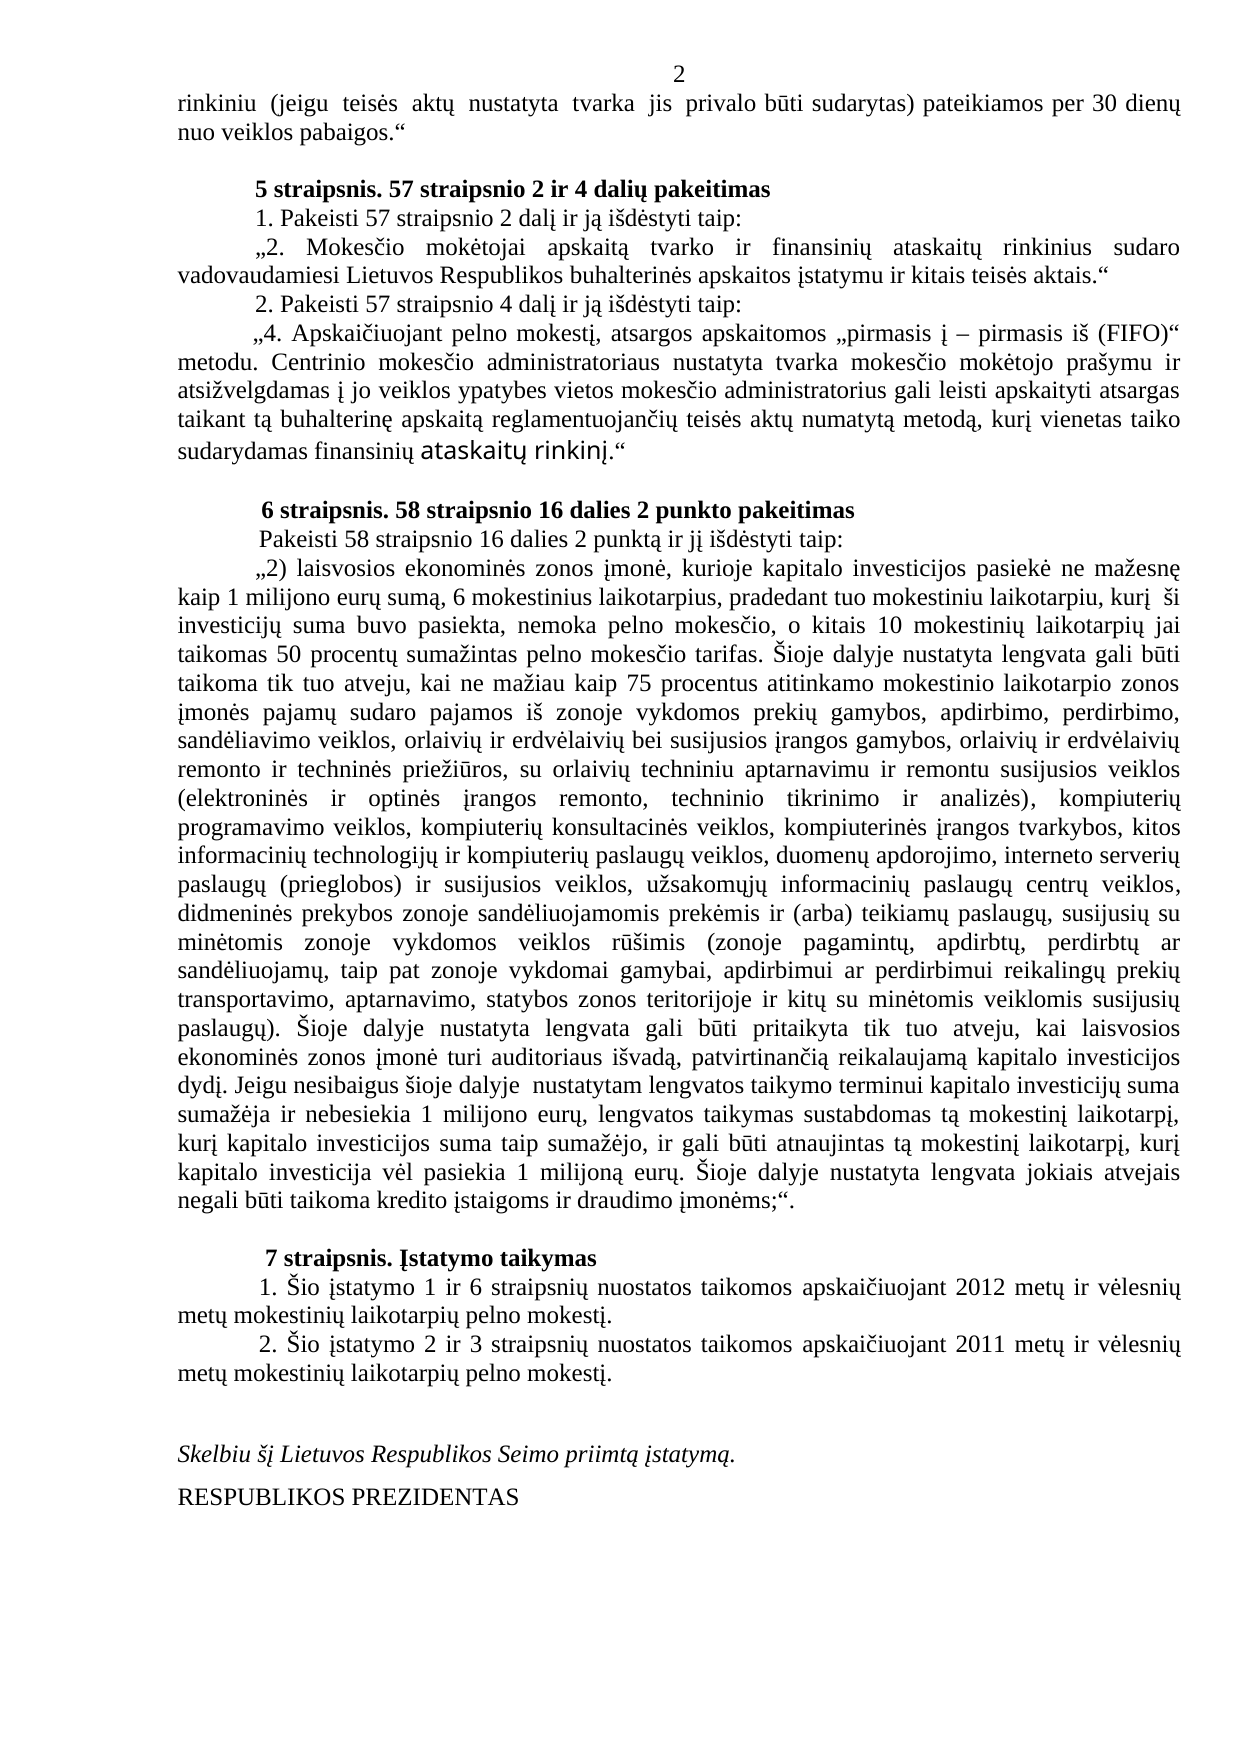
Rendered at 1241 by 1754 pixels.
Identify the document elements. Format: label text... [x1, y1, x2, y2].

text RESPUBLIKOS PREZIDENTAS [177, 1482, 1181, 1511]
text „4. Apskaičiuojant pelno mokestį, atsargos apskaitomos „pirmasis į – pirmasis iš (FIFO)“ metodu. Centrinio mokesčio administratoriaus nustatyta tvarka mokesčio mokėtojo prašymu ir atsižvelgdamas į jo veiklos ypatybes vietos mokesčio administratorius gali leisti apskaityti atsargas taikant tą buhalterinę apskaitą reglamentuojančių teisės aktų numatytą metodą, kurį vienetas taiko sudarydamas finansinių ataskaitų rinkinį.“ [177, 318, 1181, 467]
text „2) laisvosios ekonominės zonos įmonė, kurioje kapitalo investicijos pasiekė ne mažesnę kaip 1 milijono eurų sumą, 6 mokestinius laikotarpius, pradedant tuo mokestiniu laikotarpiu, kurį ši investicijų suma buvo pasiekta, nemoka pelno mokesčio, o kitais 10 mokestinių laikotarpių jai taikomas 50 procentų sumažintas pelno mokesčio tarifas. Šioje dalyje nustatyta lengvata gali būti taikoma tik tuo atveju, kai ne mažiau kaip 75 procentus atitinkamo mokestinio laikotarpio zonos įmonės pajamų sudaro pajamos iš zonoje vykdomos prekių gamybos, apdirbimo, perdirbimo, sandėliavimo veiklos, orlaivių ir erdvėlaivių bei susijusios įrangos gamybos, orlaivių ir erdvėlaivių remonto ir techninės priežiūros, su orlaivių techniniu aptarnavimu ir remontu susijusios veiklos (elektroninės ir optinės įrangos remonto, techninio tikrinimo ir analizės), kompiuterių programavimo veiklos, kompiuterių konsultacinės veiklos, kompiuterinės įrangos tvarkybos, kitos informacinių technologijų ir kompiuterių paslaugų veiklos, duomenų apdorojimo, interneto serverių paslaugų (prieglobos) ir susijusios veiklos, užsakomųjų informacinių paslaugų centrų veiklos, didmeninės prekybos zonoje sandėliuojamomis prekėmis ir (arba) teikiamų paslaugų, susijusių su minėtomis zonoje vykdomos veiklos rūšimis (zonoje pagamintų, apdirbtų, perdirbtų ar sandėliuojamų, taip pat zonoje vykdomai gamybai, apdirbimui ar perdirbimui reikalingų prekių transportavimo, aptarnavimo, statybos zonos teritorijoje ir kitų su minėtomis veiklomis susijusių paslaugų). Šioje dalyje nustatyta lengvata gali būti pritaikyta tik tuo atveju, kai laisvosios ekonominės zonos įmonė turi auditoriaus išvadą, patvirtinančią reikalaujamą kapitalo investicijos dydį. Jeigu nesibaigus šioje dalyje nustatytam lengvatos taikymo terminui kapitalo investicijų suma sumažėja ir nebesiekia 1 milijono eurų, lengvatos taikymas sustabdomas tą mokestinį laikotarpį, kurį kapitalo investicijos suma taip sumažėjo, ir gali būti atnaujintas tą mokestinį laikotarpį, kurį kapitalo investicija vėl pasiekia 1 milijoną eurų. Šioje dalyje nustatyta lengvata jokiais atvejais negali būti taikoma kredito įstaigoms ir draudimo įmonėms;“. [177, 553, 1181, 1214]
text Pakeisti 58 straipsnio 16 dalies 2 punktą ir jį išdėstyti taip: [177, 524, 1181, 553]
text rinkiniu (jeigu teisės aktų nustatyta tvarka jis privalo būti sudarytas) pateikiamos per 30 dienų nuo veiklos pabaigos.“ [177, 88, 1181, 145]
text 5 straipsnis. 57 straipsnio 2 ir 4 dalių pakeitimas [177, 174, 1181, 203]
text 1. Šio įstatymo 1 ir 6 straipsnių nuostatos taikomos apskaičiuojant 2012 metų ir vėlesnių metų mokestinių laikotarpių pelno mokestį. [177, 1272, 1181, 1329]
text 7 straipsnis. Įstatymo taikymas [258, 1243, 1181, 1272]
text 1. Pakeisti 57 straipsnio 2 dalį ir ją išdėstyti taip: [177, 203, 1181, 232]
text 2. Pakeisti 57 straipsnio 4 dalį ir ją išdėstyti taip: [177, 289, 1181, 318]
text Skelbiu šį Lietuvos Respublikos Seimo priimtą įstatymą. [177, 1439, 1181, 1468]
text 2. Šio įstatymo 2 ir 3 straipsnių nuostatos taikomos apskaičiuojant 2011 metų ir vėlesnių metų mokestinių laikotarpių pelno mokestį. [177, 1329, 1181, 1387]
text 6 straipsnis. 58 straipsnio 16 dalies 2 punkto pakeitimas [177, 496, 1181, 524]
text „2. Mokesčio mokėtojai apskaitą tvarko ir finansinių ataskaitų rinkinius sudaro vadovaudamiesi Lietuvos Respublikos buhalterinės apskaitos įstatymu ir kitais teisės aktais.“ [177, 232, 1181, 289]
